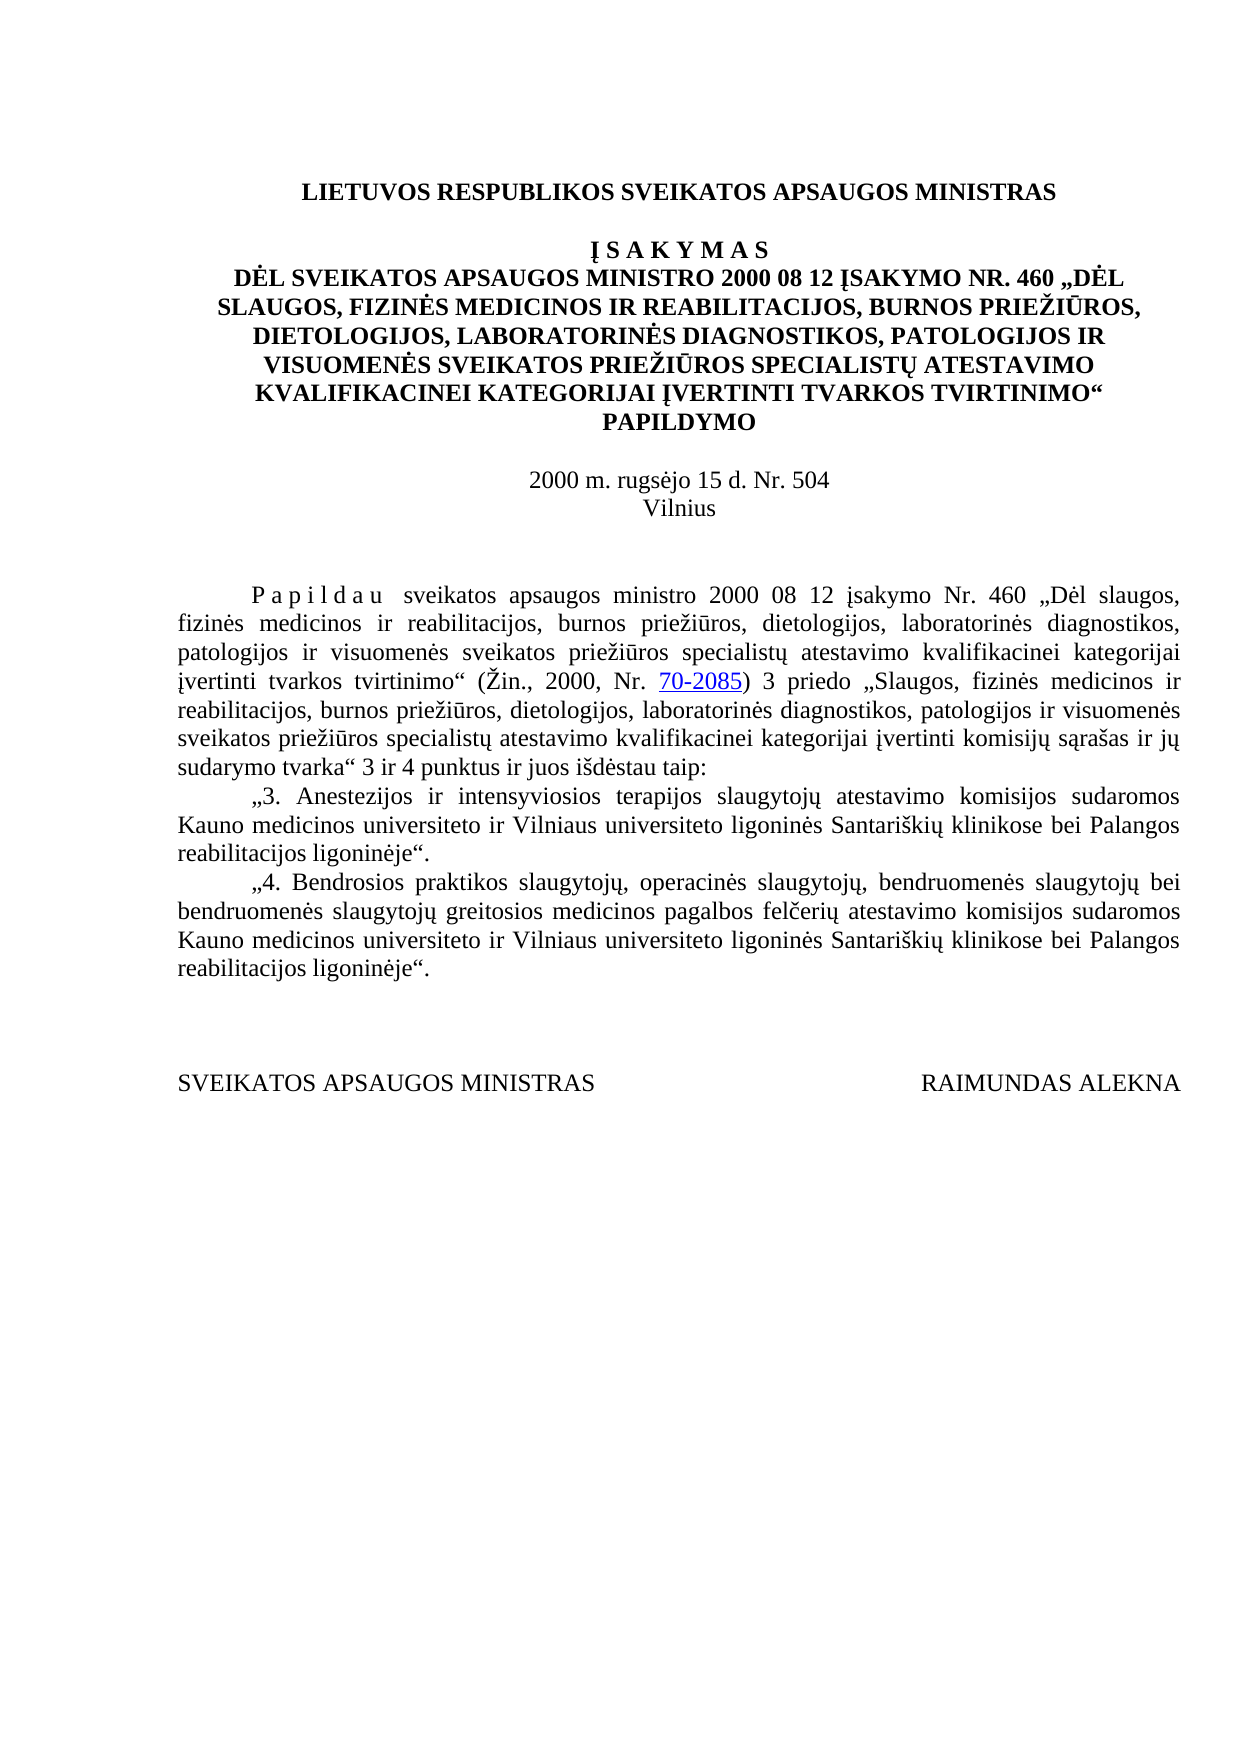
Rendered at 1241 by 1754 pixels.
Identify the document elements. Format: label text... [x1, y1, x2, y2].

text „4. Bendrosios praktikos slaugytojų, operacinės slaugytojų, bendruomenės slaugytojų bei bendruomenės slaugytojų greitosios medicinos pagalbos felčerių atestavimo komisijos sudaromos Kauno medicinos universiteto ir Vilniaus universiteto ligoninės Santariškių klinikose bei Palangos reabilitacijos ligoninėje“. [177, 867, 1181, 982]
text „3. Anestezijos ir intensyviosios terapijos slaugytojų atestavimo komisijos sudaromos Kauno medicinos universiteto ir Vilniaus universiteto ligoninės Santariškių klinikose bei Palangos reabilitacijos ligoninėje“. [177, 781, 1181, 867]
text 2000 m. rugsėjo 15 d. Nr. 504 [177, 465, 1181, 493]
text LIETUVOS RESPUBLIKOS SVEIKATOS APSAUGOS MINISTRAS [177, 177, 1181, 206]
text Į S A K Y M A S [177, 235, 1181, 263]
text Papildau sveikatos apsaugos ministro 2000 08 12 įsakymo Nr. 460 „Dėl slaugos, fizinės medicinos ir reabilitacijos, burnos priežiūros, dietologijos, laboratorinės diagnostikos, patologijos ir visuomenės sveikatos priežiūros specialistų atestavimo kvalifikacinei kategorijai įvertinti tvarkos tvirtinimo“ (Žin., 2000, Nr. 70-2085) 3 priedo „Slaugos, fizinės medicinos ir reabilitacijos, burnos priežiūros, dietologijos, laboratorinės diagnostikos, patologijos ir visuomenės sveikatos priežiūros specialistų atestavimo kvalifikacinei kategorijai įvertinti komisijų sąrašas ir jų sudarymo tvarka“ 3 ir 4 punktus ir juos išdėstau taip: [177, 580, 1181, 781]
text Vilnius [177, 493, 1181, 522]
text DĖL SVEIKATOS APSAUGOS MINISTRO 2000 08 12 ĮSAKYMO NR. 460 „DĖL SLAUGOS, FIZINĖS MEDICINOS IR REABILITACIJOS, BURNOS PRIEŽIŪROS, DIETOLOGIJOS, LABORATORINĖS DIAGNOSTIKOS, PATOLOGIJOS IR VISUOMENĖS SVEIKATOS PRIEŽIŪROS SPECIALISTŲ ATESTAVIMO KVALIFIKACINEI KATEGORIJAI ĮVERTINTI TVARKOS TVIRTINIMO“ PAPILDYMO [177, 263, 1181, 436]
text SVEIKATOS APSAUGOS MINISTRAS RAIMUNDAS ALEKNA [177, 1068, 1181, 1097]
